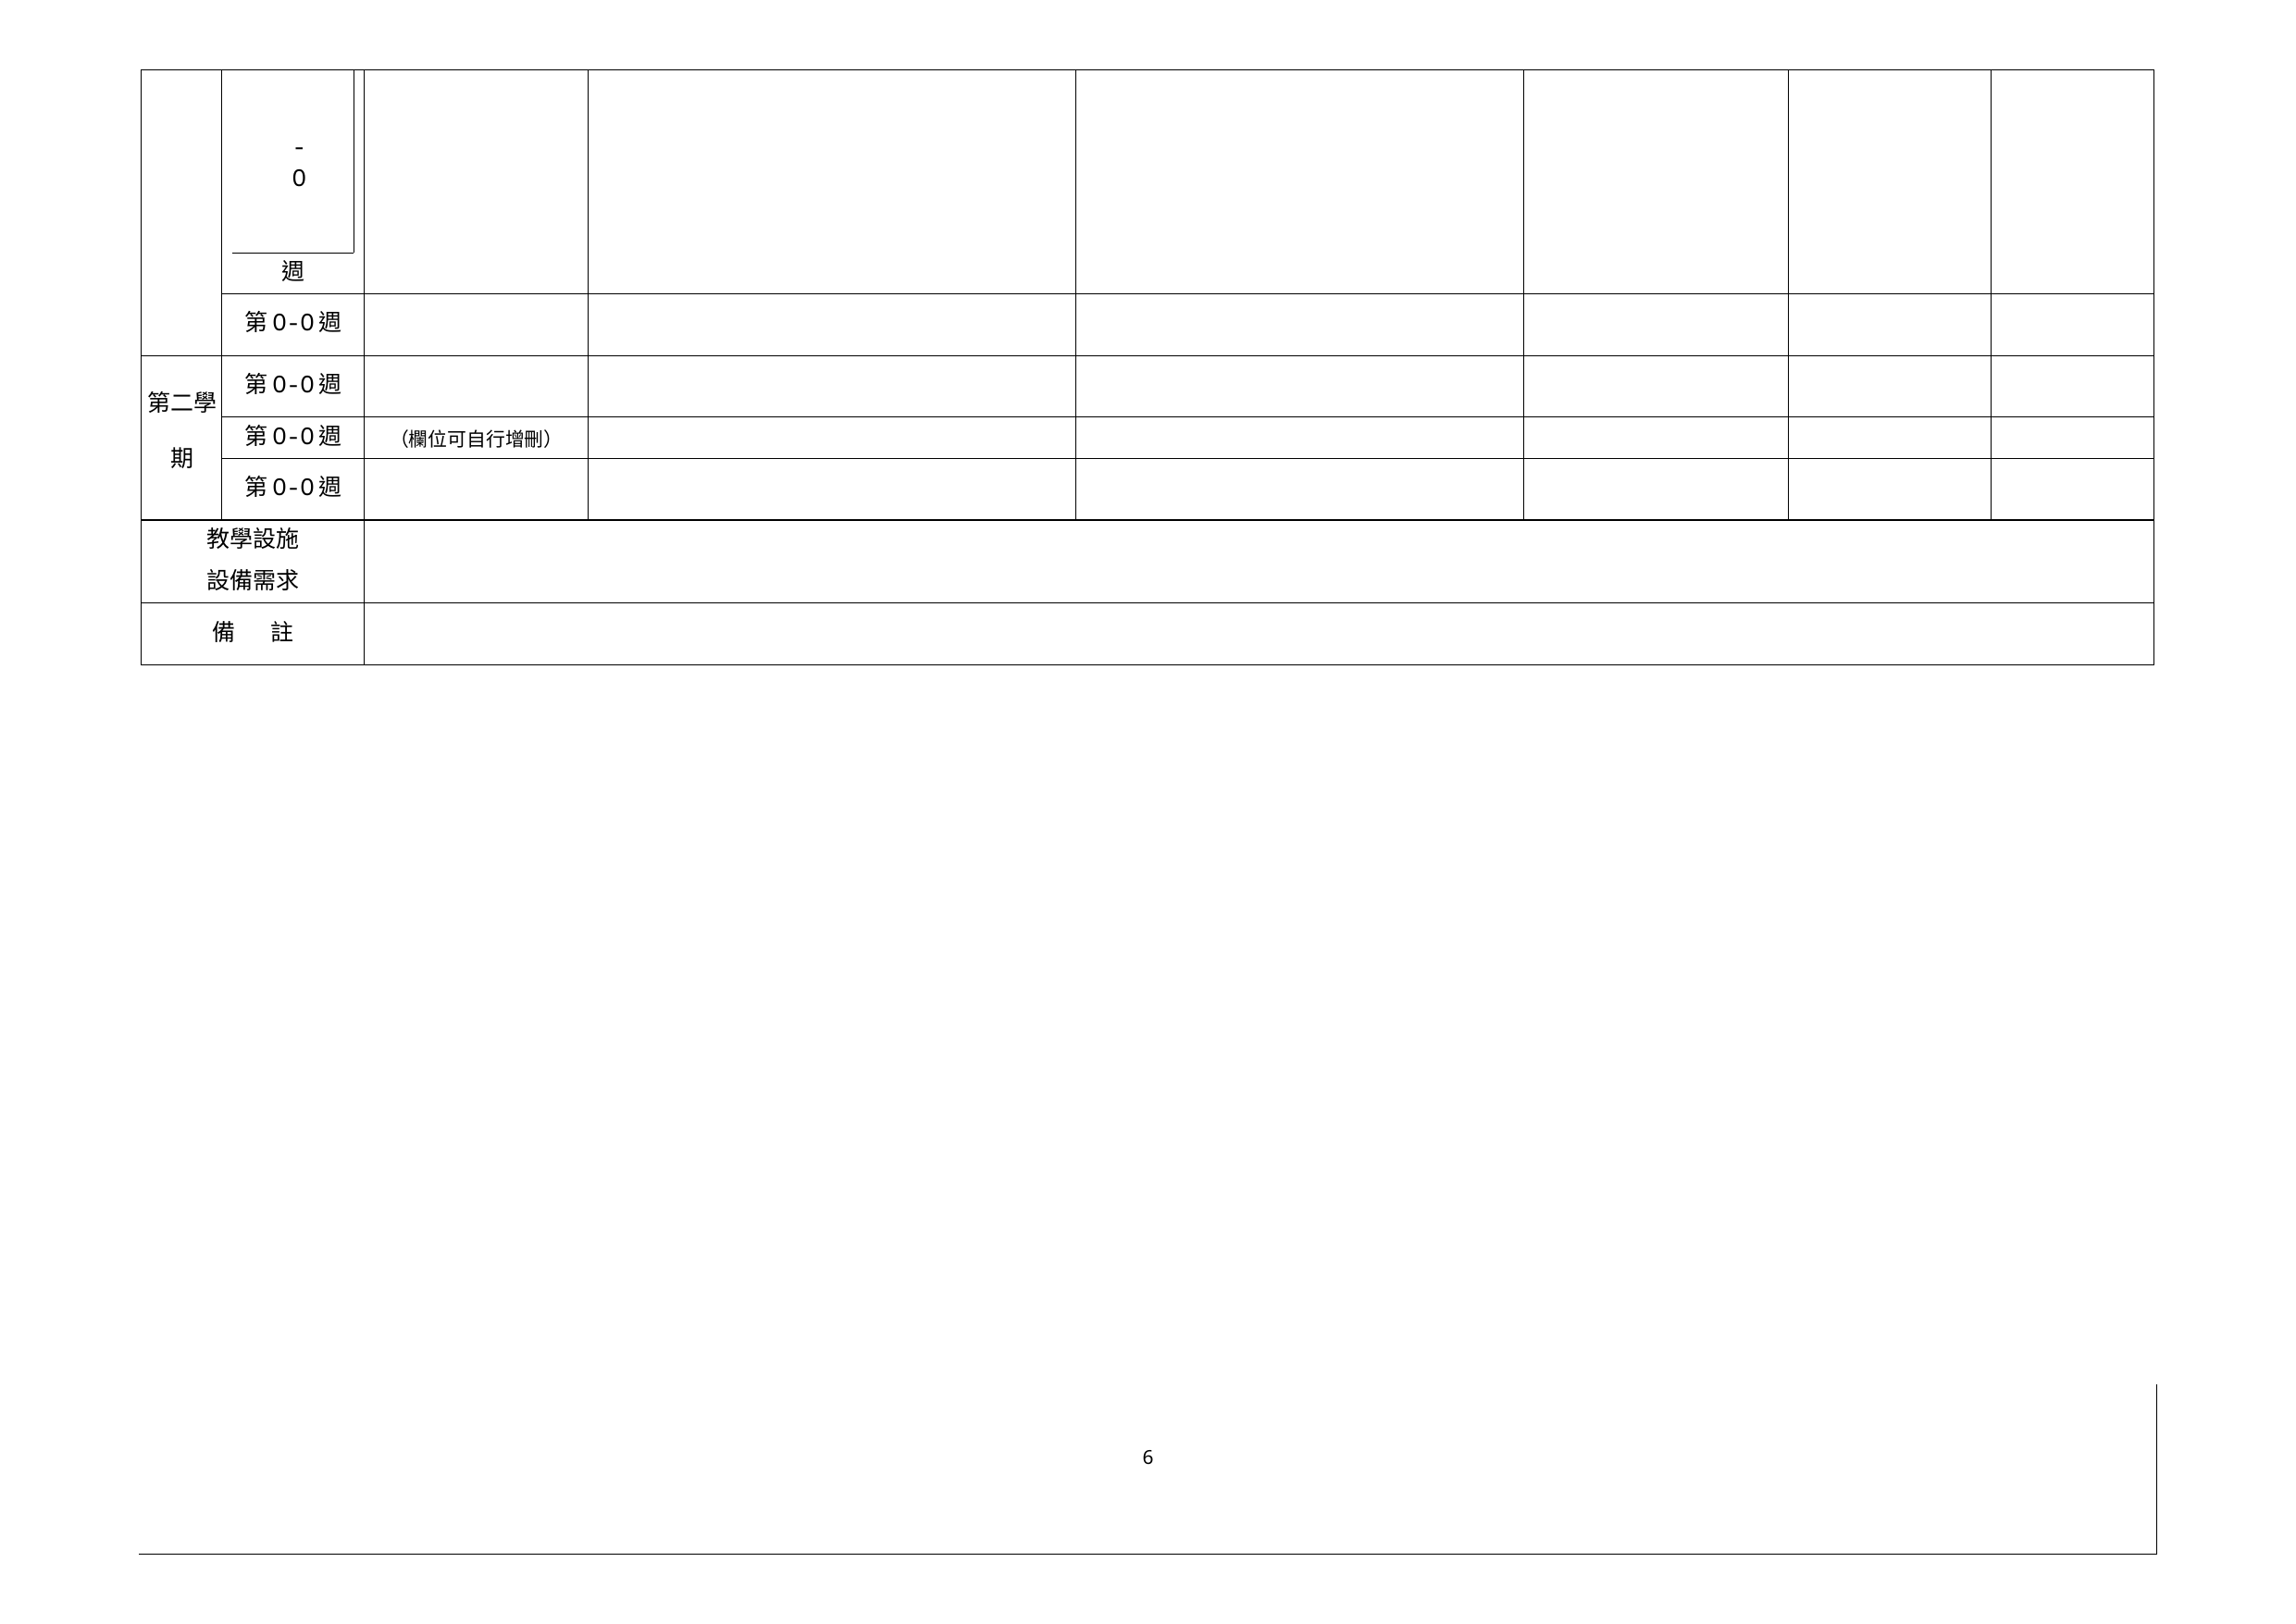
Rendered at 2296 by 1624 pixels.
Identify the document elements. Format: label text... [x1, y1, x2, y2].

table_cell 第O-O週 [222, 417, 364, 457]
table_cell [365, 356, 588, 416]
table_cell [1789, 70, 1991, 293]
table_cell [1076, 70, 1523, 293]
table_cell [1789, 417, 1991, 457]
table_cell [1789, 356, 1991, 416]
table_cell [1076, 294, 1523, 354]
table_cell [365, 603, 2153, 664]
table_cell [1076, 356, 1523, 416]
table_cell [365, 521, 2153, 602]
table_cell [365, 70, 588, 293]
table_cell 第O-O週 [222, 356, 364, 416]
table_cell 備 註 [142, 603, 364, 664]
table_cell [1992, 356, 2153, 416]
table_cell [1992, 294, 2153, 354]
table_cell O 週 [222, 70, 364, 293]
table_cell [589, 70, 1075, 293]
table_cell [1992, 459, 2153, 519]
table_cell 教學設施 設備需求 [142, 521, 364, 602]
table_cell [589, 459, 1075, 519]
table_cell [589, 356, 1075, 416]
table_cell 第O-O週 [222, 294, 364, 354]
table_cell [1789, 459, 1991, 519]
table_cell 第二學期 [142, 356, 221, 519]
table_cell [1992, 417, 2153, 457]
table_cell [142, 70, 221, 354]
table_cell [589, 294, 1075, 354]
table_cell [1076, 459, 1523, 519]
table_cell 第O-O週 [222, 459, 364, 519]
table_cell [1524, 294, 1788, 354]
table_cell [365, 459, 588, 519]
table_cell [1524, 356, 1788, 416]
table_cell [1524, 459, 1788, 519]
table_cell （欄位可自行增刪） [365, 417, 588, 457]
table_cell [1524, 417, 1788, 457]
table_cell [1524, 70, 1788, 293]
table_cell [1992, 70, 2153, 293]
table_cell [365, 294, 588, 354]
table_cell [1789, 294, 1991, 354]
table_cell [589, 417, 1075, 457]
table_cell [1076, 417, 1523, 457]
